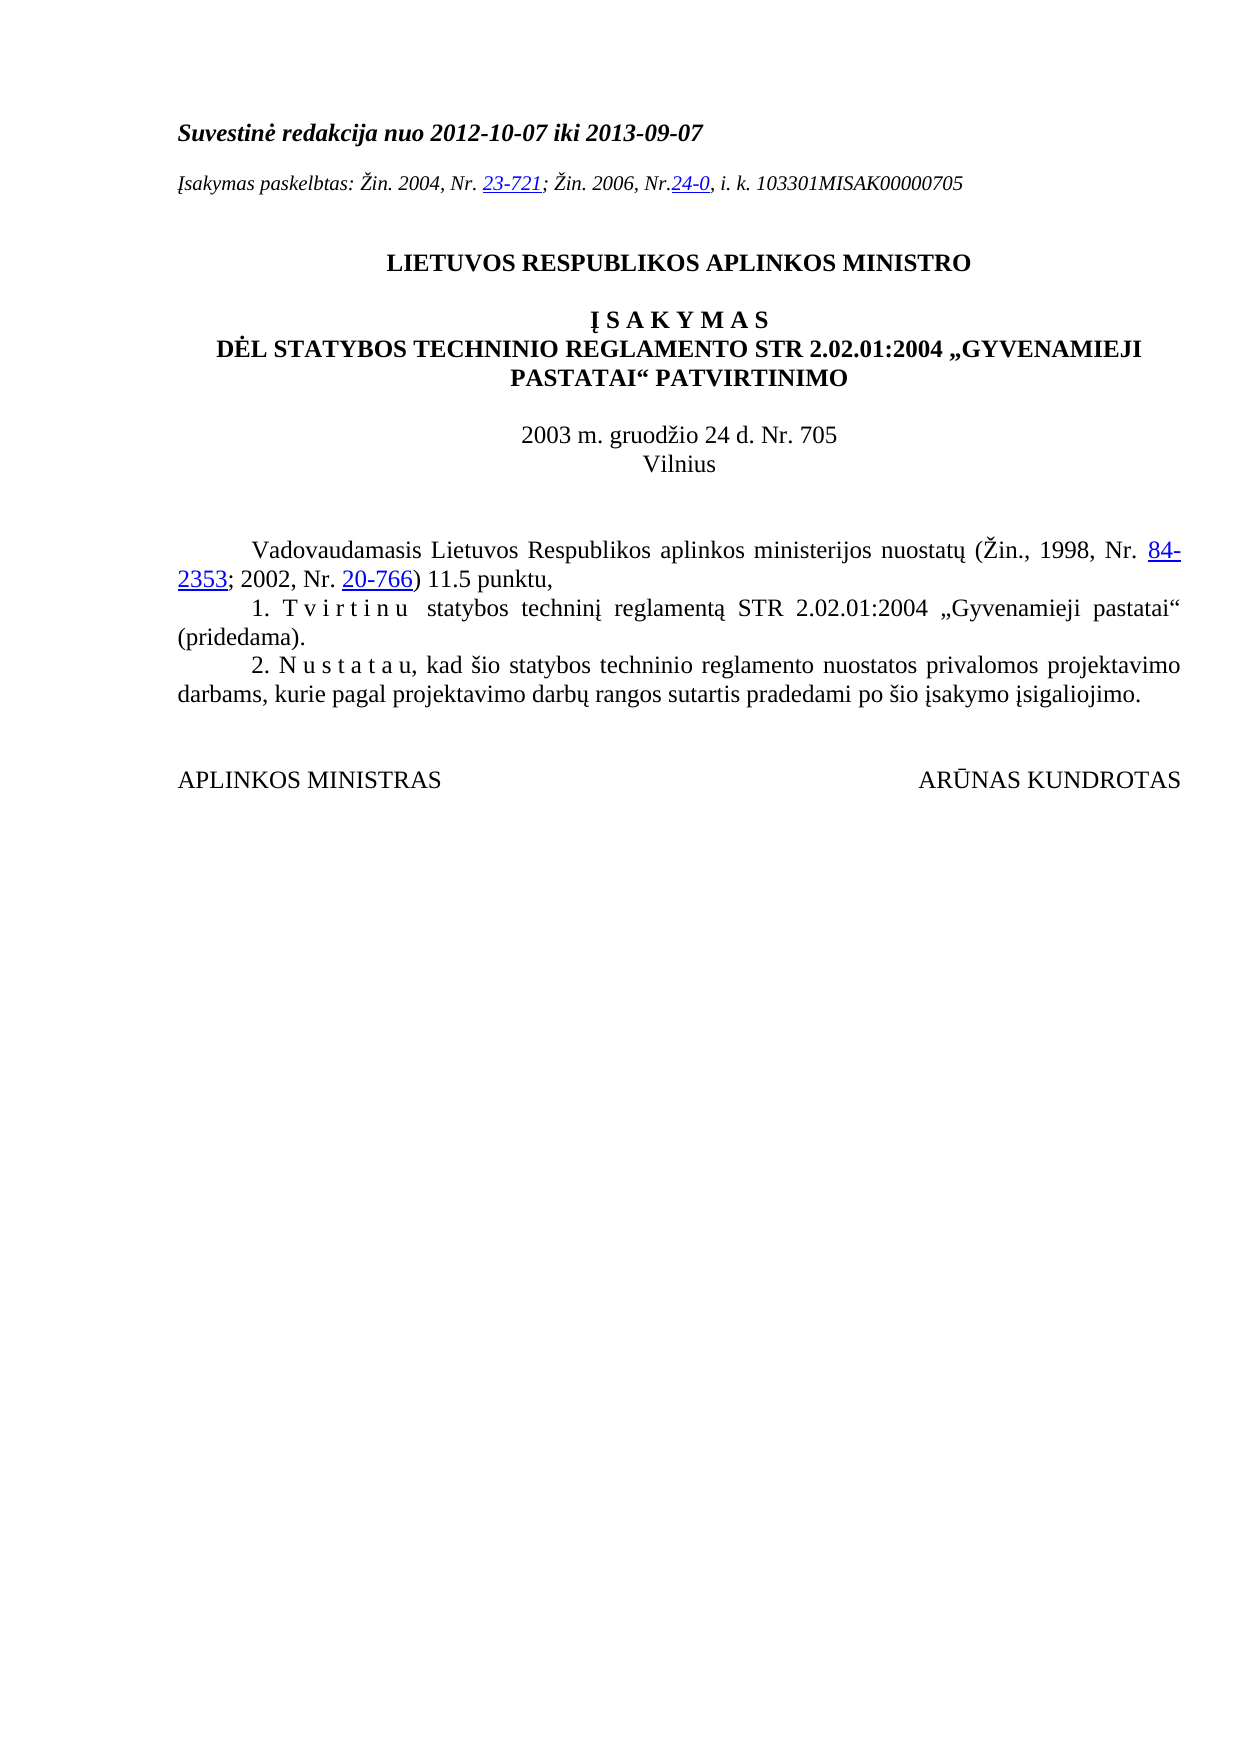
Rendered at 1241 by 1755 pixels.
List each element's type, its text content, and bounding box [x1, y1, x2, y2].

text 1. Tvirtinu statybos techninį reglamentą STR 2.02.01:2004 „Gyvenamieji pastatai“ (pridedama). [177, 593, 1181, 650]
text DĖL STATYBOS TECHNINIO REGLAMENTO STR 2.02.01:2004 „GYVENAMIEJI PASTATAI“ PATVIRTINIMO [177, 334, 1181, 392]
text APLINKOS MINISTRAS ARŪNAS KUNDROTAS [177, 765, 1181, 794]
text Į S A K Y M A S [177, 305, 1181, 334]
text LIETUVOS RESPUBLIKOS APLINKOS MINISTRO [177, 248, 1181, 277]
text 2. Nustatau, kad šio statybos techninio reglamento nuostatos privalomos projektavimo darbams, kurie pagal projektavimo darbų rangos sutartis pradedami po šio įsakymo įsigaliojimo. [177, 650, 1181, 708]
text Suvestinė redakcija nuo 2012-10-07 iki 2013-09-07 [177, 118, 1181, 147]
text Įsakymas paskelbtas: Žin. 2004, Nr. 23-721; Žin. 2006, Nr.24-0, i. k. 103301MISAK00000705 [177, 171, 1181, 195]
text 2003 m. gruodžio 24 d. Nr. 705 [177, 420, 1181, 449]
text Vadovaudamasis Lietuvos Respublikos aplinkos ministerijos nuostatų (Žin., 1998, Nr. 84-2353; 2002, Nr. 20-766) 11.5 punktu, [177, 535, 1181, 593]
text Vilnius [177, 449, 1181, 478]
